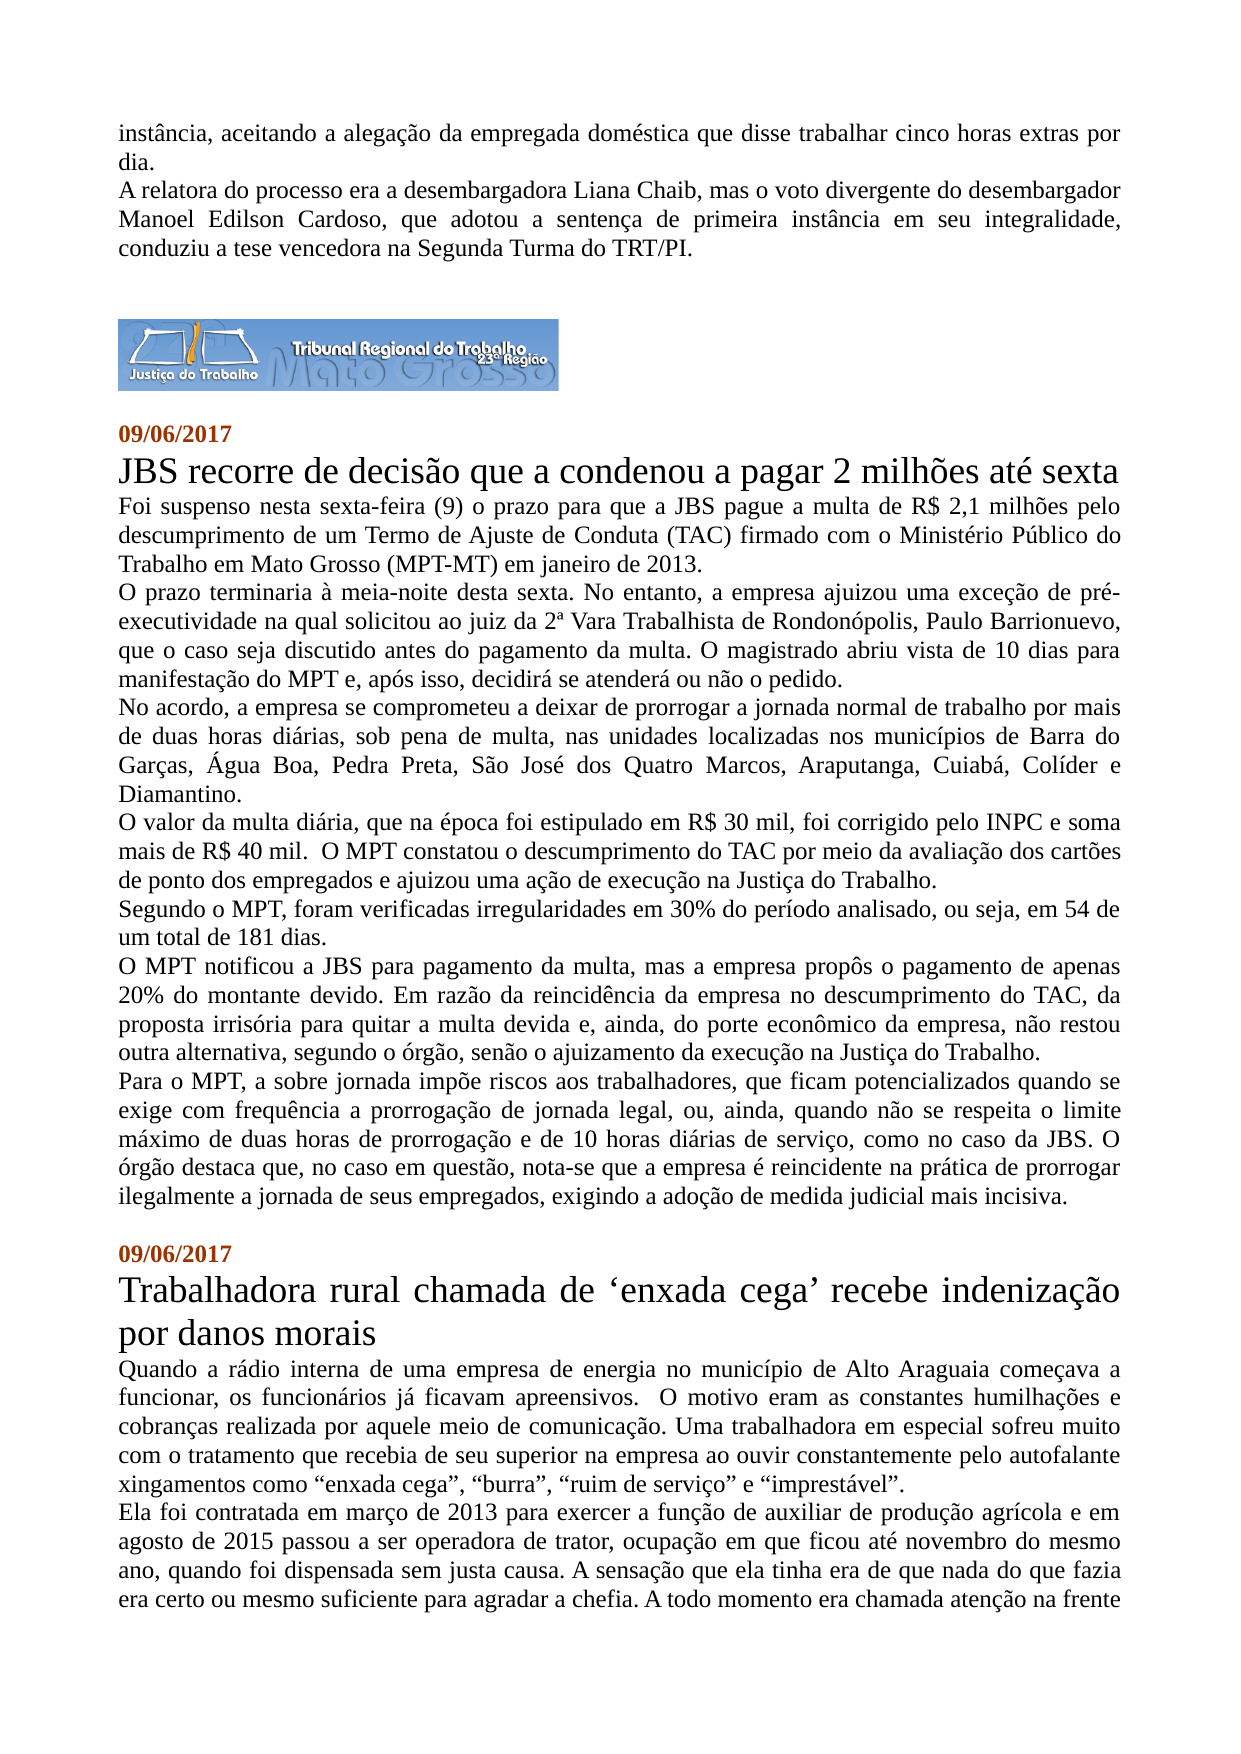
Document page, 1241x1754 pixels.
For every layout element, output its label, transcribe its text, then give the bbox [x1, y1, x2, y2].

picture [118, 319, 559, 391]
text O valor da multa diária, que na época foi estipulado em R$ 30 mil, foi corrigido pelo INPC e soma mais de R$ 40 mil. O MPT constatou o descumprimento do TAC por meio da avaliação dos cartões de ponto dos empregados e ajuizou uma ação de execução na Justiça do Trabalho. [118, 807, 1122, 894]
text Segundo o MPT, foram verificadas irregularidades em 30% do período analisado, ou seja, em 54 de um total de 181 dias. [118, 894, 1122, 951]
text A relatora do processo era a desembargadora Liana Chaib, mas o voto divergente do desembargador Manoel Edilson Cardoso, que adotou a sentença de primeira instância em seu integralidade, conduziu a tese vencedora na Segunda Turma do TRT/PI. [118, 176, 1122, 262]
text No acordo, a empresa se comprometeu a deixar de prorrogar a jornada normal de trabalho por mais de duas horas diárias, sob pena de multa, nas unidades localizadas nos municípios de Barra do Garças, Água Boa, Pedra Preta, São José dos Quatro Marcos, Araputanga, Cuiabá, Colíder e Diamantino. [118, 692, 1122, 807]
text O prazo terminaria à meia-noite desta sexta. No entanto, a empresa ajuizou uma exceção de pré-executividade na qual solicitou ao juiz da 2ª Vara Trabalhista de Rondonópolis, Paulo Barrionuevo, que o caso seja discutido antes do pagamento da multa. O magistrado abriu vista de 10 dias para manifestação do MPT e, após isso, decidirá se atenderá ou não o pedido. [118, 577, 1122, 692]
text O MPT notificou a JBS para pagamento da multa, mas a empresa propôs o pagamento de apenas 20% do montante devido. Em razão da reincidência da empresa no descumprimento do TAC, da proposta irrisória para quitar a multa devida e, ainda, do porte econômico da empresa, não restou outra alternativa, segundo o órgão, senão o ajuizamento da execução na Justiça do Trabalho. [118, 951, 1122, 1066]
text Foi suspenso nesta sexta-feira (9) o prazo para que a JBS pague a multa de R$ 2,1 milhões pelo descumprimento de um Termo de Ajuste de Conduta (TAC) firmado com o Ministério Público do Trabalho em Mato Grosso (MPT-MT) em janeiro de 2013. [118, 491, 1122, 577]
text Ela foi contratada em março de 2013 para exercer a função de auxiliar de produção agrícola e em agosto de 2015 passou a ser operadora de trator, ocupação em que ficou até novembro do mesmo ano, quando foi dispensada sem justa causa. A sensação que ela tinha era de que nada do que fazia era certo ou mesmo suficiente para agradar a chefia. A todo momento era chamada atenção na frente [118, 1497, 1122, 1612]
text Quando a rádio interna de uma empresa de energia no município de Alto Araguaia começava a funcionar, os funcionários já ficavam apreensivos. O motivo eram as constantes humilhações e cobranças realizada por aquele meio de comunicação. Uma trabalhadora em especial sofreu muito com o tratamento que recebia de seu superior na empresa ao ouvir constantemente pelo autofalante xingamentos como “enxada cega”, “burra”, “ruim de serviço” e “imprestável”. [118, 1354, 1122, 1497]
text instância, aceitando a alegação da empregada doméstica que disse trabalhar cinco horas extras por dia. [118, 118, 1122, 176]
text Para o MPT, a sobre jornada impõe riscos aos trabalhadores, que ficam potencializados quando se exige com frequência a prorrogação de jornada legal, ou, ainda, quando não se respeita o limite máximo de duas horas de prorrogação e de 10 horas diárias de serviço, como no caso da JBS. O órgão destaca que, no caso em questão, nota-se que a empresa é reincidente na prática de prorrogar ilegalmente a jornada de seus empregados, exigindo a adoção de medida judicial mais incisiva. [118, 1066, 1122, 1210]
text 09/06/2017 [118, 1239, 1122, 1267]
text 09/06/2017 [118, 419, 1122, 448]
text Trabalhadora rural chamada de ‘enxada cega’ recebe indenização por danos morais [118, 1267, 1122, 1354]
text JBS recorre de decisão que a condenou a pagar 2 milhões até sexta [118, 448, 1122, 491]
